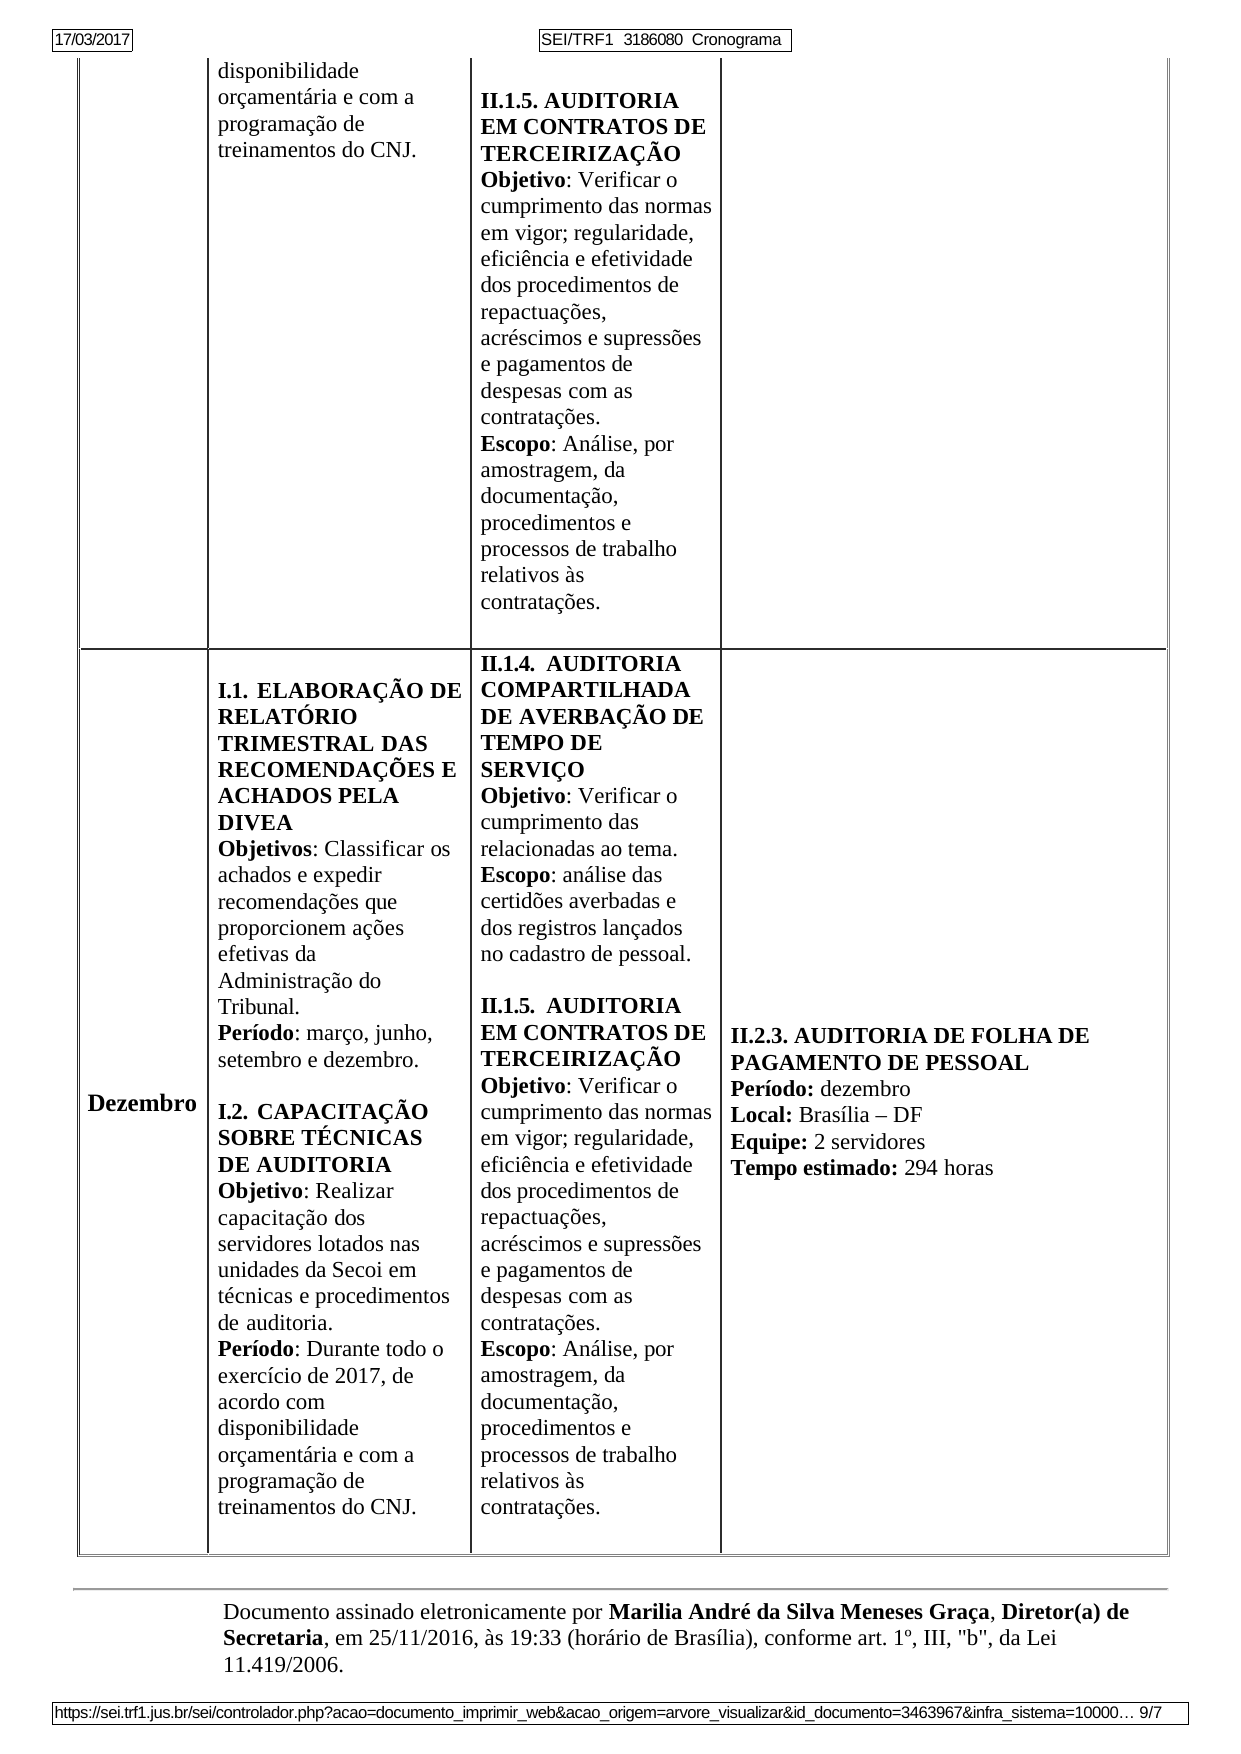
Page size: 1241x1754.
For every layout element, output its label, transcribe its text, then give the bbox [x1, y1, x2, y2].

table_cell AUDITORIA COMPARTILHADA DE AVERBAÇÃO DE TEMPO DE SERVIÇO Objetivo: Verificar o cumprimento das relacionadas ao tema. Escopo: análise das certidões averbadas e dos registros lançados no cadastro de pessoal. AUDITORIA EM CONTRATOS DE TERCEIRIZAÇÃO Objetivo: Verificar o cumprimento das normas em vigor; regularidade, eficiência e efetividade dos procedimentos de repactuações, acréscimos e supressões e pagamentos de despesas com as contratações. Escopo: Análise, por amostragem, da documentação, procedimentos e processos de trabalho relativos às contratações. [471, 650, 721, 1554]
table_header II.1.5. AUDITORIA EM CONTRATOS DE TERCEIRIZAÇÃO Objetivo: Verificar o cumprimento das normas em vigor; regularidade, eficiência e efetividade dos procedimentos de repactuações, acréscimos e supressões e pagamentos de despesas com as contratações. Escopo: Análise, por amostragem, da documentação, procedimentos e processos de trabalho relativos às contratações. [472, 58, 720, 648]
table_header [722, 58, 1167, 648]
table_header disponibilidade orçamentária e com a programação de treinamentos do CNJ. [209, 58, 470, 648]
text Documento assinado eletronicamente por Marilia André da Silva Meneses Graça, Diretor(a) de Secretaria, em 25/11/2016, às 19:33 (horário de Brasília), conforme art. 1º, III, "b", da Lei 11.419/2006. [223, 1591, 1177, 1677]
table_cell Dezembro [78, 648, 208, 1554]
table_cell ELABORAÇÃO DE RELATÓRIO TRIMESTRAL DAS RECOMENDAÇÕES E ACHADOS PELA DIVEA Objetivos: Classificar os achados e expedir recomendações que proporcionem ações efetivas da Administração do Tribunal. Período: março, junho, setembro e dezembro. CAPACITAÇÃO SOBRE TÉCNICAS DE AUDITORIA Objetivo: Realizar capacitação dos servidores lotados nas unidades da Secoi em técnicas e procedimentos de auditoria. Período: Durante todo o exercício de 2017, de acordo com disponibilidade orçamentária e com a programação de treinamentos do CNJ. [208, 650, 471, 1554]
table_cell II.2.3. AUDITORIA DE FOLHA DE PAGAMENTO DE PESSOAL Período: dezembro Local: Brasília – DF Equipe: 2 servidores Tempo estimado: 294 horas [721, 648, 1168, 1554]
table_header [80, 58, 207, 648]
